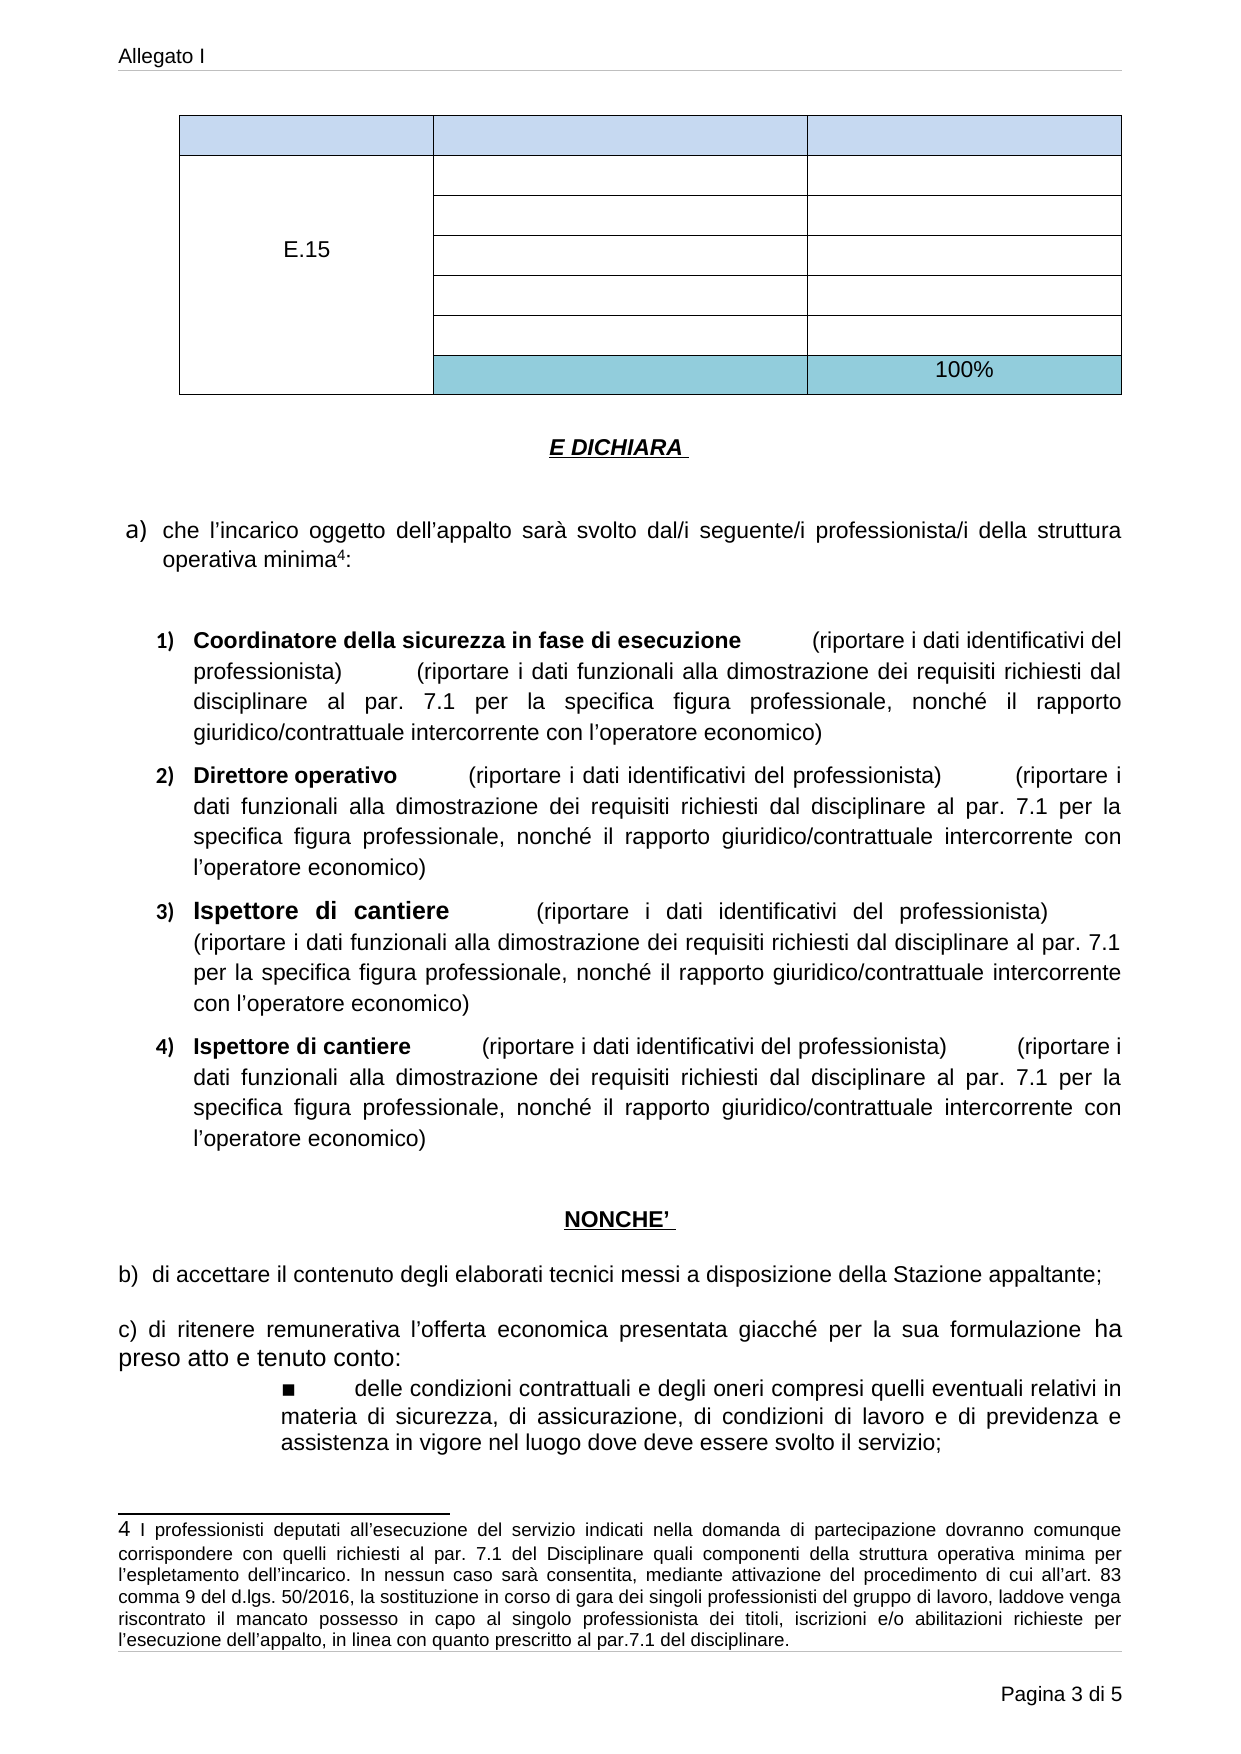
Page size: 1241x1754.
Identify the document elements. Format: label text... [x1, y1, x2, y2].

table_cell E.15 [180, 156, 433, 394]
table_cell [434, 356, 807, 394]
table_cell [434, 276, 807, 314]
list Ispettore di cantiere (riportare i dati identificativi del professionista) (riportare i dati funzionali alla dimostrazione dei requisiti richiesti dal disciplinare al par. 7.1 per la specifica figura professionale, nonché il rapporto giuridico/contrattuale intercorrente con l’operatore economico) [156, 1032, 1122, 1151]
list che l’incarico oggetto dell’appalto sarà svolto dal/i seguente/i professionista/i della struttura operativa minima: [125, 512, 1122, 572]
table_header [180, 116, 433, 155]
list Direttore operativo (riportare i dati identificativi del professionista) (riportare i dati funzionali alla dimostrazione dei requisiti richiesti dal disciplinare al par. 7.1 per la specifica figura professionale, nonché il rapporto giuridico/contrattuale intercorrente con l’operatore economico) [156, 761, 1122, 880]
list I professionisti deputati all’esecuzione del servizio indicati nella domanda di partecipazione dovranno comunque corrispondere con quelli richiesti al par. 7.1 del Disciplinare quali componenti della struttura operativa minima per l’espletamento dell’incarico. In nessun caso sarà consentita, mediante attivazione del procedimento di cui all’art. 83 comma 9 del d.lgs. 50/2016, la sostituzione in corso di gara dei singoli professionisti del gruppo di lavoro, laddove venga riscontrato il mancato possesso in capo al singolo professionista dei titoli, iscrizioni e/o abilitazioni richieste per l’esecuzione dell’appalto, in linea con quanto prescritto al par.7.1 del disciplinare. [118, 1514, 1122, 1651]
text E DICHIARA [118, 434, 1122, 461]
list Ispettore di cantiere (riportare i dati identificativi del professionista) (riportare i dati funzionali alla dimostrazione dei requisiti richiesti dal disciplinare al par. 7.1 per la specifica figura professionale, nonché il rapporto giuridico/contrattuale intercorrente con l’operatore economico) [156, 896, 1122, 1016]
text c) di ritenere remunerativa l’offerta economica presentata giacché per la sua formulazione ha preso atto e tenuto conto: [118, 1314, 1122, 1371]
list Coordinatore della sicurezza in fase di esecuzione (riportare i dati identificativi del professionista) (riportare i dati funzionali alla dimostrazione dei requisiti richiesti dal disciplinare al par. 7.1 per la specifica figura professionale, nonché il rapporto giuridico/contrattuale intercorrente con l’operatore economico) [156, 626, 1122, 745]
text NONCHE’ [118, 1206, 1122, 1232]
table_header [434, 116, 807, 155]
table_cell [808, 276, 1121, 314]
table_cell [808, 156, 1121, 195]
table_cell [808, 316, 1121, 354]
table_cell [434, 236, 807, 275]
table_cell [808, 236, 1121, 275]
table_cell [434, 156, 807, 195]
list delle condizioni contrattuali e degli oneri compresi quelli eventuali relativi in materia di sicurezza, di assicurazione, di condizioni di lavoro e di previdenza e assistenza in vigore nel luogo dove deve essere svolto il servizio; [281, 1371, 1122, 1455]
table_cell 100% [808, 356, 1121, 394]
table_cell [434, 196, 807, 235]
table_cell [434, 316, 807, 354]
text b) di accettare il contenuto degli elaborati tecnici messi a disposizione della Stazione appaltante; [118, 1259, 1122, 1288]
table_header [808, 116, 1121, 155]
table_cell [808, 196, 1121, 235]
